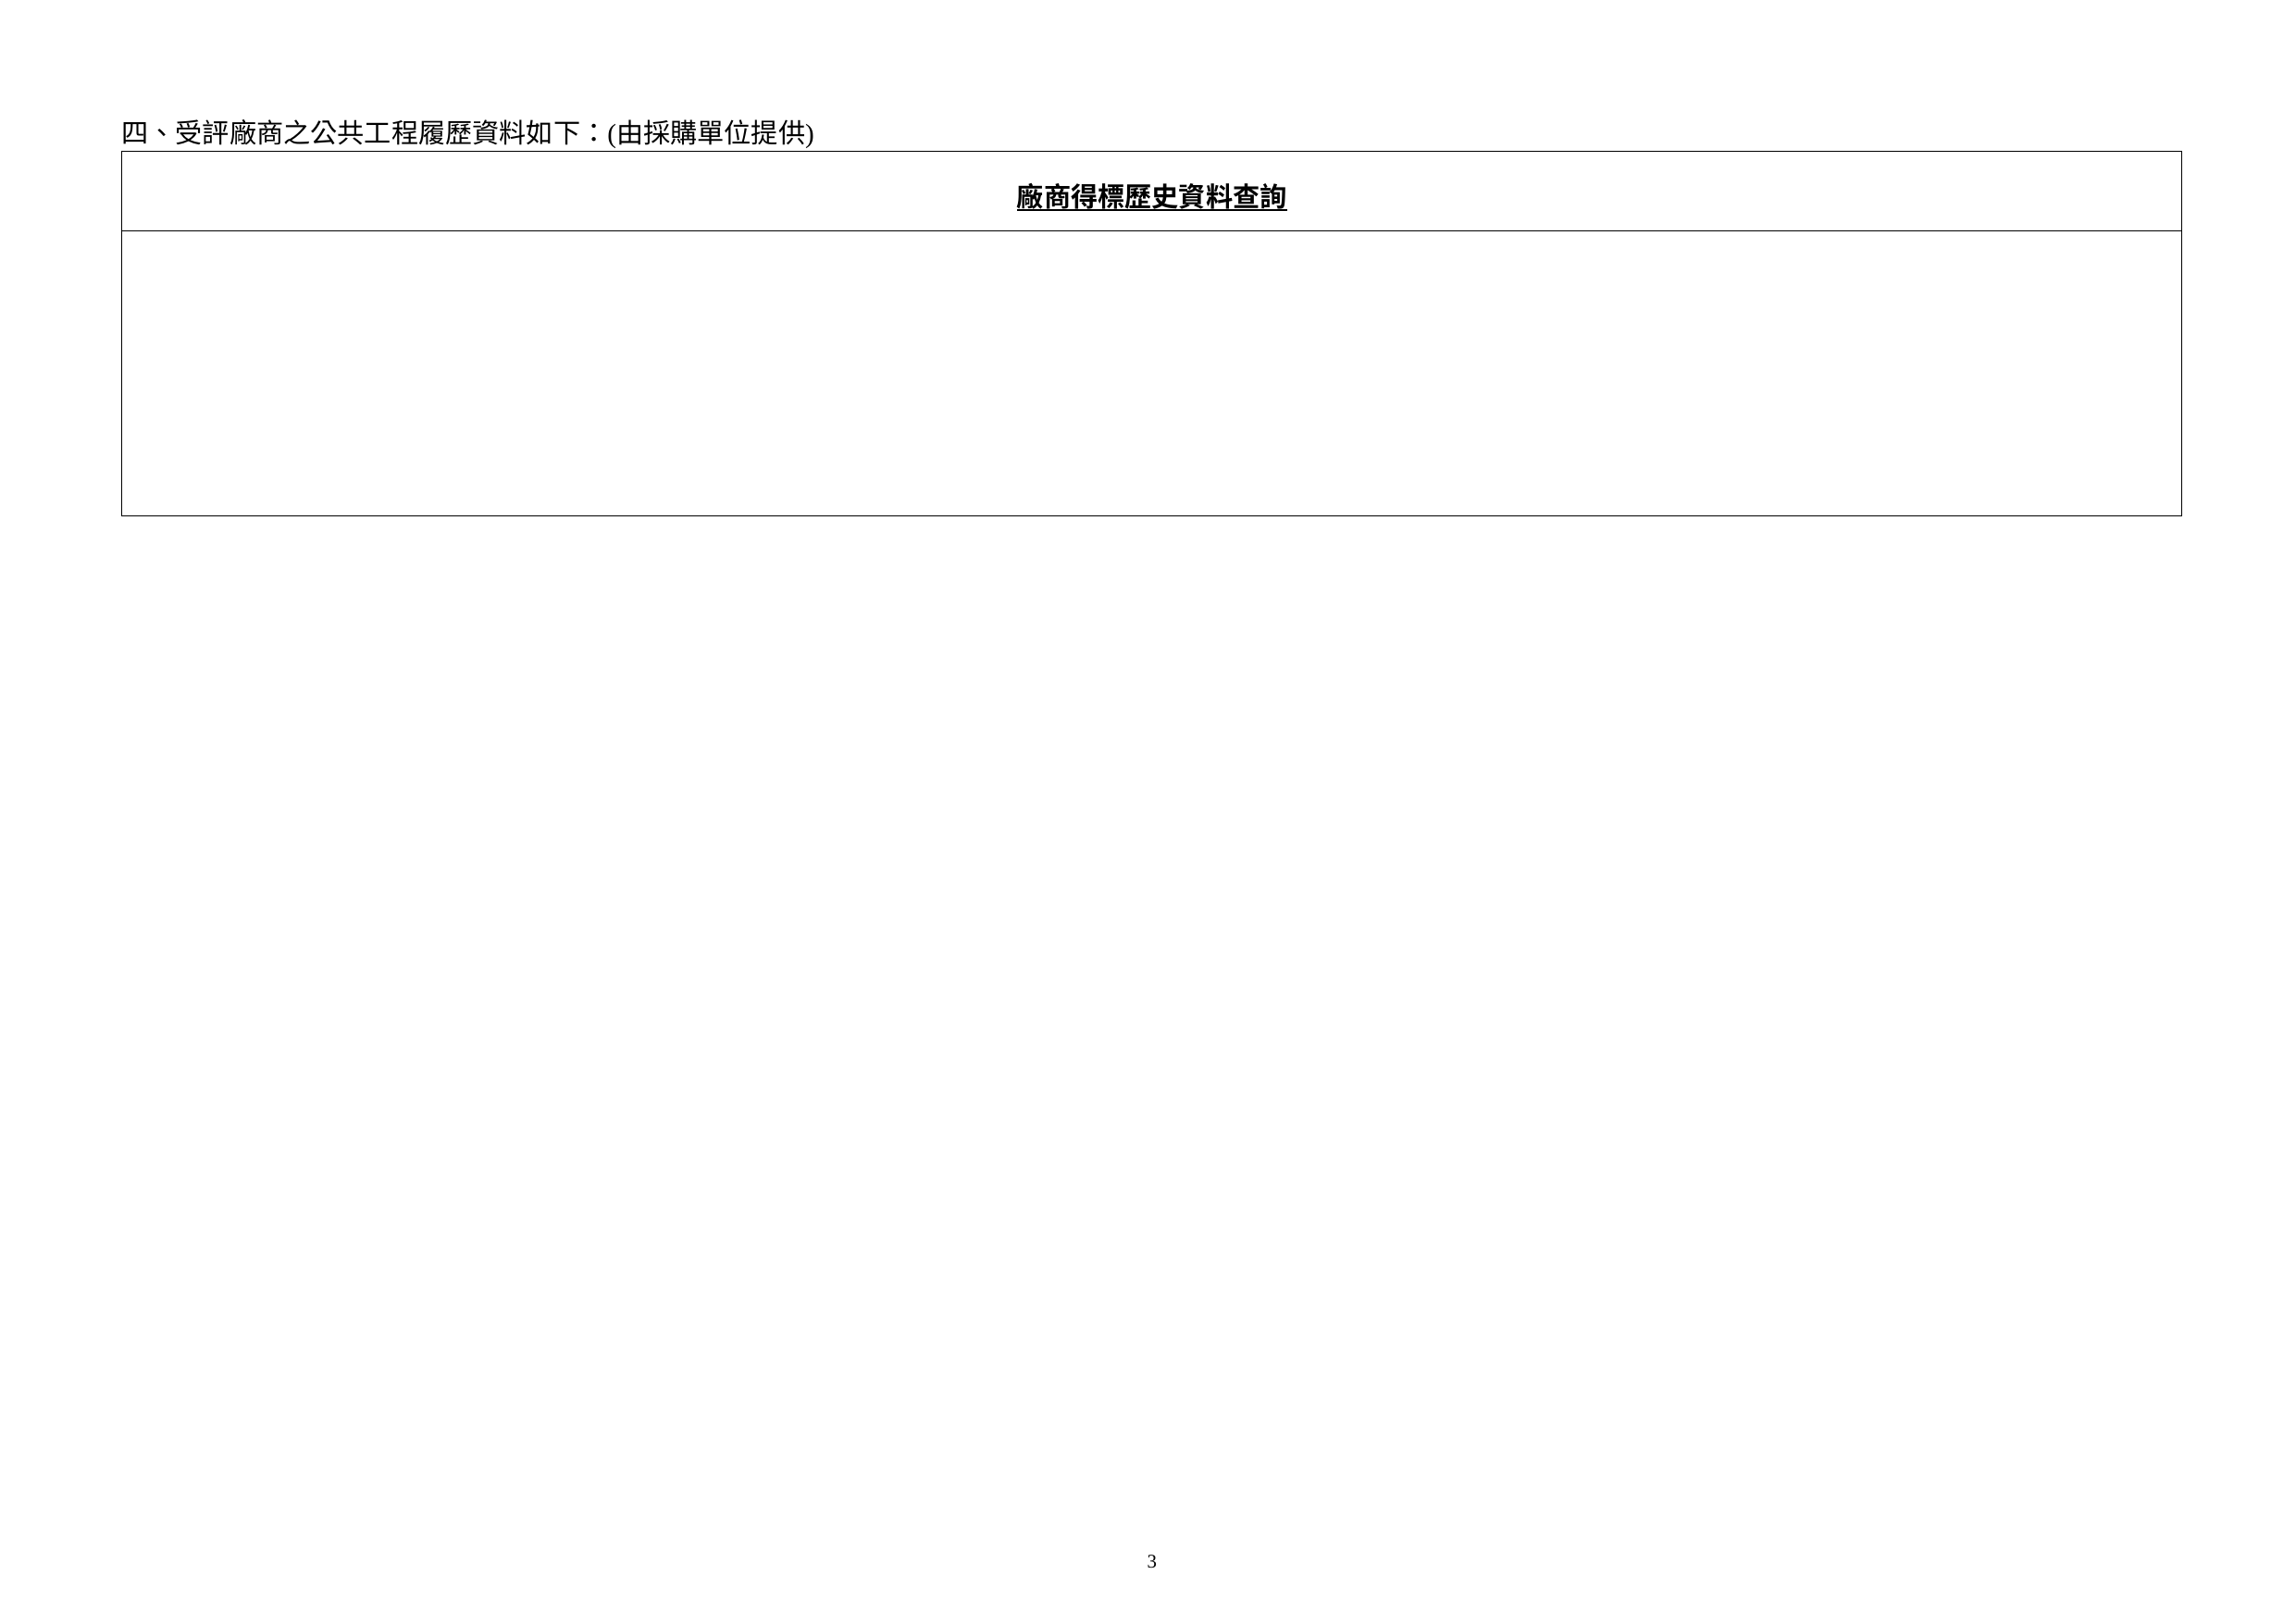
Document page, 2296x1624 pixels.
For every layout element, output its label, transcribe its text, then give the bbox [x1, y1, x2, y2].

text 四、受評廠商之公共工程履歷資料如下：(由採購單位提供) [121, 93, 2182, 151]
table_header 廠商得標歷史資料查詢 [122, 152, 2181, 230]
table_cell [122, 231, 2181, 515]
